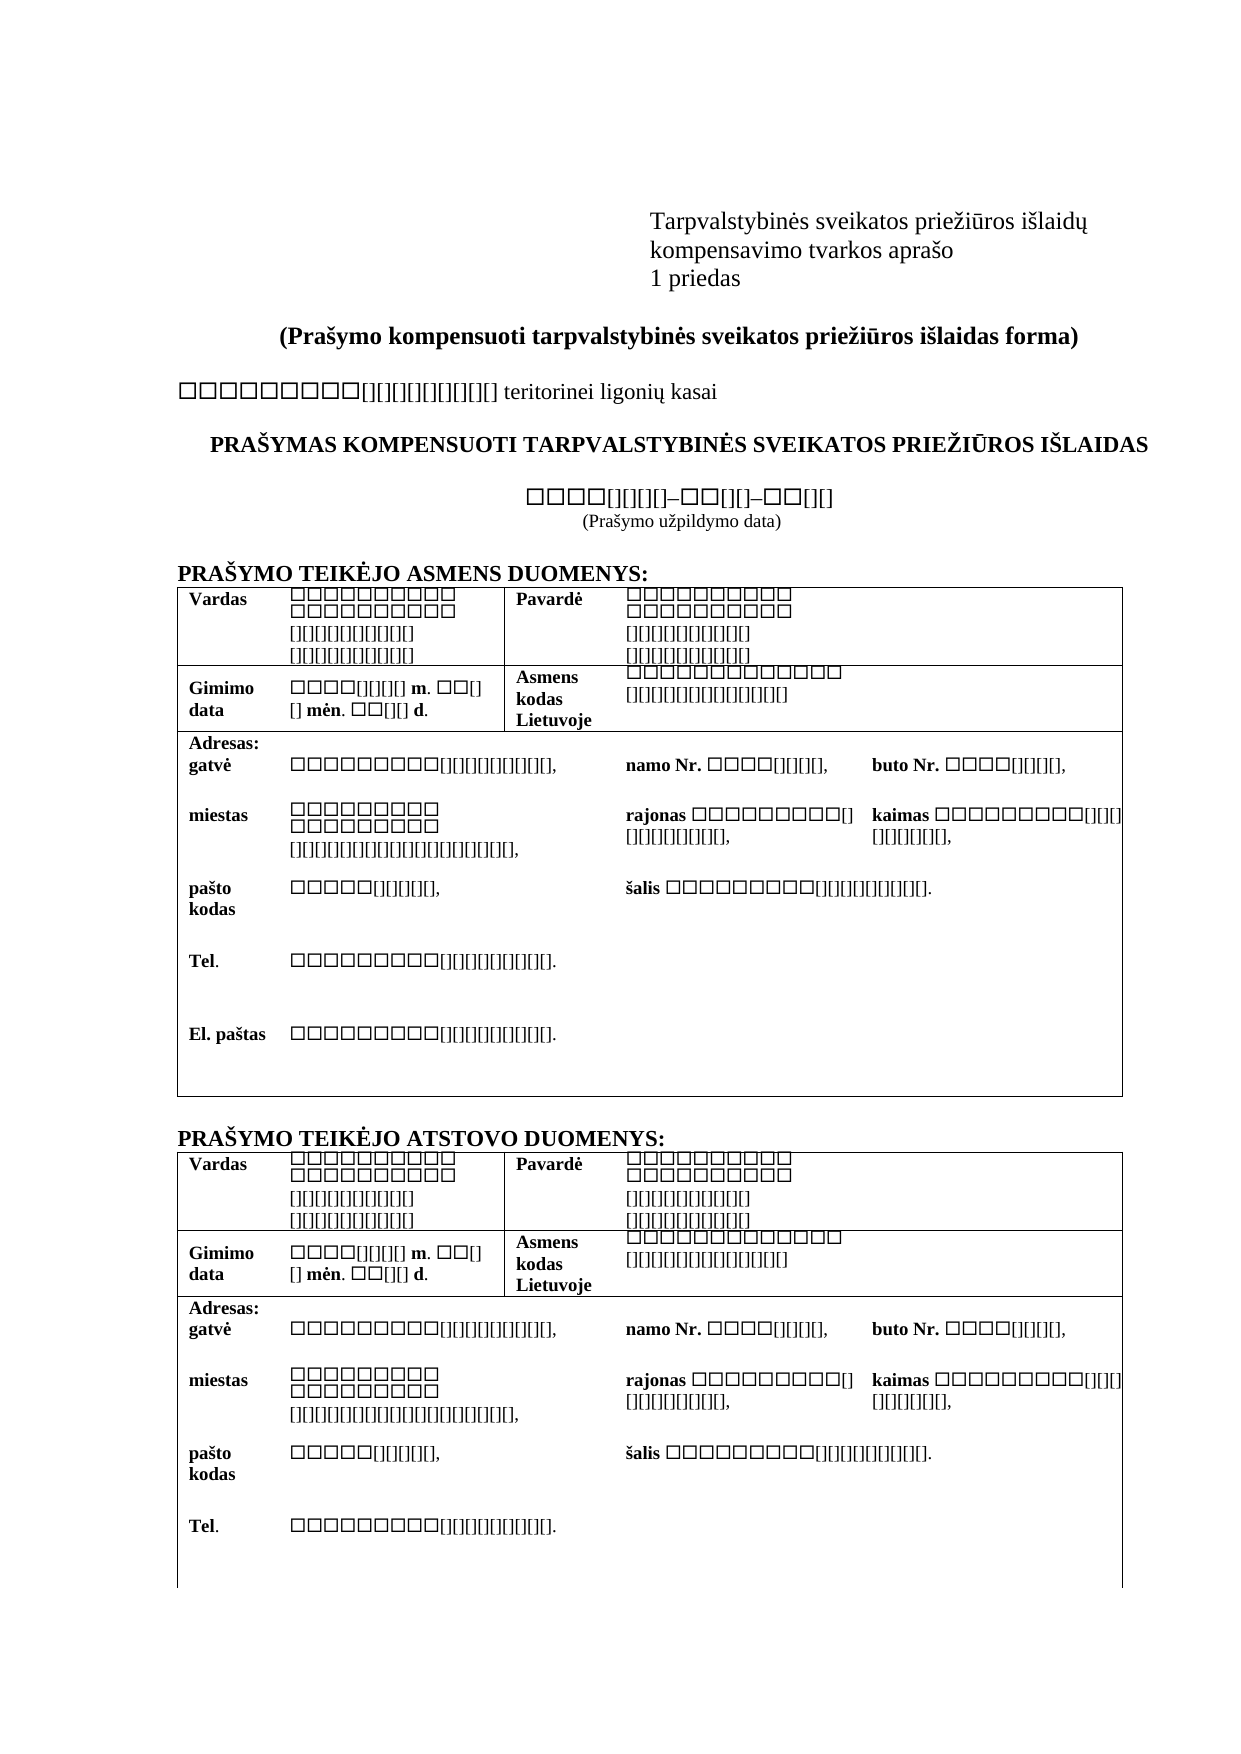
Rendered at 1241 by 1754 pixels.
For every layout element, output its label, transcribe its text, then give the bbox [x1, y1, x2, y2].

table_cell [1097, 950, 1122, 1023]
table_cell [1097, 1023, 1122, 1096]
table_cell Tel. [178, 950, 278, 1023]
table_cell [1097, 877, 1122, 950]
table_header   [][][][][][][][][][] [][][][][][][][][][] [614, 588, 1122, 665]
text [][][][][][][][][] teritorinei ligonių kasai [177, 378, 1181, 405]
table_header Vardas [178, 588, 278, 665]
table_cell [][][][][][][][][], [278, 1297, 614, 1369]
text 1 priedas [649, 263, 1181, 292]
table_header   [][][][][][][][][][] [][][][][][][][][][] [278, 588, 504, 665]
table_cell Gimimo data [178, 1231, 278, 1296]
table_cell   [][][][][][][][][][][][][][][][][][], [278, 804, 614, 877]
text PRAŠYMO TEIKĖJO ATSTOVO DUOMENYS: [177, 1125, 1181, 1152]
table_cell šalis [][][][][][][][][]. [614, 1442, 1097, 1514]
table_cell Adresas: gatvė [178, 1297, 278, 1369]
text PRAŠYMAS KOMPENSUOTI TARPVALSTYBINĖS SVEIKATOS PRIEŽIŪROS IŠLAIDAS [177, 431, 1181, 457]
table_cell   [][][][][][][][][][][][][][][][][][], [278, 1369, 614, 1442]
table_cell [][][][][], [278, 1442, 614, 1514]
table_cell Asmens kodas Lietuvoje [505, 1231, 614, 1296]
table_header Pavardė [505, 1153, 614, 1230]
table_cell pašto kodas [178, 877, 278, 950]
table_cell rajonas [][][][][][][][][], [614, 804, 861, 877]
table_cell [614, 1023, 1097, 1096]
text PRAŠYMO TEIKĖJO ASMENS DUOMENYS: [177, 561, 1181, 587]
table_cell Asmens kodas Lietuvoje [505, 666, 614, 731]
table_cell [614, 1515, 1097, 1587]
table_cell pašto kodas [178, 1442, 278, 1514]
table_cell kaimas [][][][][][][][][], [861, 804, 1122, 877]
text [][][][]–[][]–[][] [177, 484, 1181, 510]
table_header   [][][][][][][][][][] [][][][][][][][][][] [278, 1153, 504, 1230]
table_cell [][][][][][][][][], [278, 732, 614, 804]
table_cell kaimas [][][][][][][][][], [861, 1369, 1122, 1442]
table_cell [1097, 1442, 1122, 1514]
table_cell šalis [][][][][][][][][]. [614, 877, 1097, 950]
table_cell namo Nr. [][][][], [614, 1297, 861, 1369]
table_cell buto Nr. [][][][], [861, 732, 1122, 804]
table_cell namo Nr. [][][][], [614, 732, 861, 804]
table_header Pavardė [505, 588, 614, 665]
table_cell [][][][][], [278, 877, 614, 950]
table_cell rajonas [][][][][][][][][], [614, 1369, 861, 1442]
table_cell [][][][] m. [][] mėn. [][] d. [278, 666, 504, 731]
table_cell El. paštas [178, 1023, 278, 1096]
table_cell Tel. [178, 1515, 278, 1587]
text (Prašymo užpildymo data) [177, 510, 1181, 532]
table_cell [][][][][][][][][]. [278, 1023, 614, 1096]
table_cell Gimimo data [178, 666, 278, 731]
text (Prašymo kompensuoti tarpvalstybinės sveikatos priežiūros išlaidas forma) [177, 321, 1181, 350]
table_cell Adresas: gatvė [178, 732, 278, 804]
table_header Vardas [178, 1153, 278, 1230]
table_cell buto Nr. [][][][], [861, 1297, 1122, 1369]
table_cell [1097, 1515, 1122, 1587]
table_cell  [][][][][][][][][][][][][] [614, 666, 1122, 731]
table_cell  [][][][][][][][][][][][][] [614, 1231, 1122, 1296]
table_cell miestas [178, 804, 278, 877]
table_cell [][][][][][][][][]. [278, 1515, 614, 1587]
text Tarpvalstybinės sveikatos priežiūros išlaidų kompensavimo tvarkos aprašo [649, 206, 1181, 263]
table_cell [614, 950, 1097, 1023]
table_header   [][][][][][][][][][] [][][][][][][][][][] [614, 1153, 1122, 1230]
table_cell [][][][] m. [][] mėn. [][] d. [278, 1231, 504, 1296]
table_cell [][][][][][][][][]. [278, 950, 614, 1023]
table_cell miestas [178, 1369, 278, 1442]
